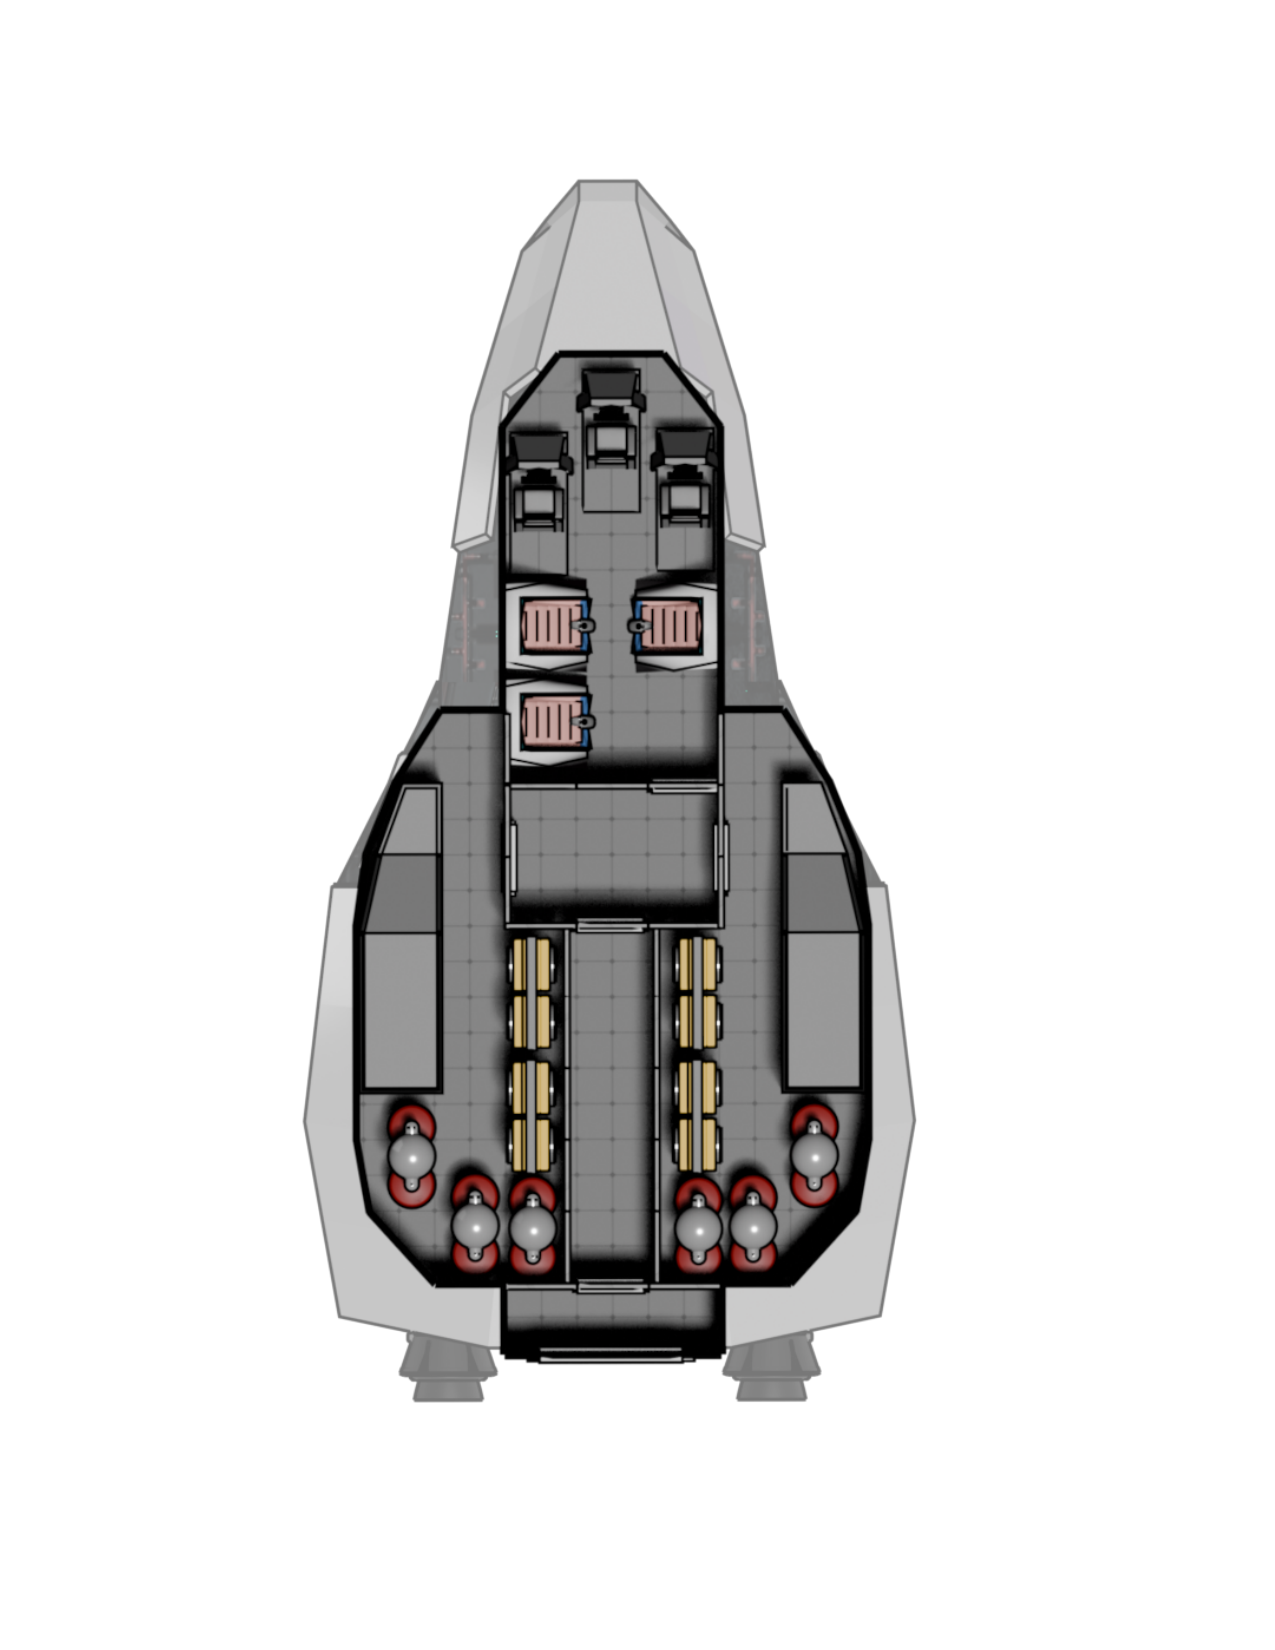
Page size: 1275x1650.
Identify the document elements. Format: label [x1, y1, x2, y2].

picture [2, 150, 1275, 1423]
